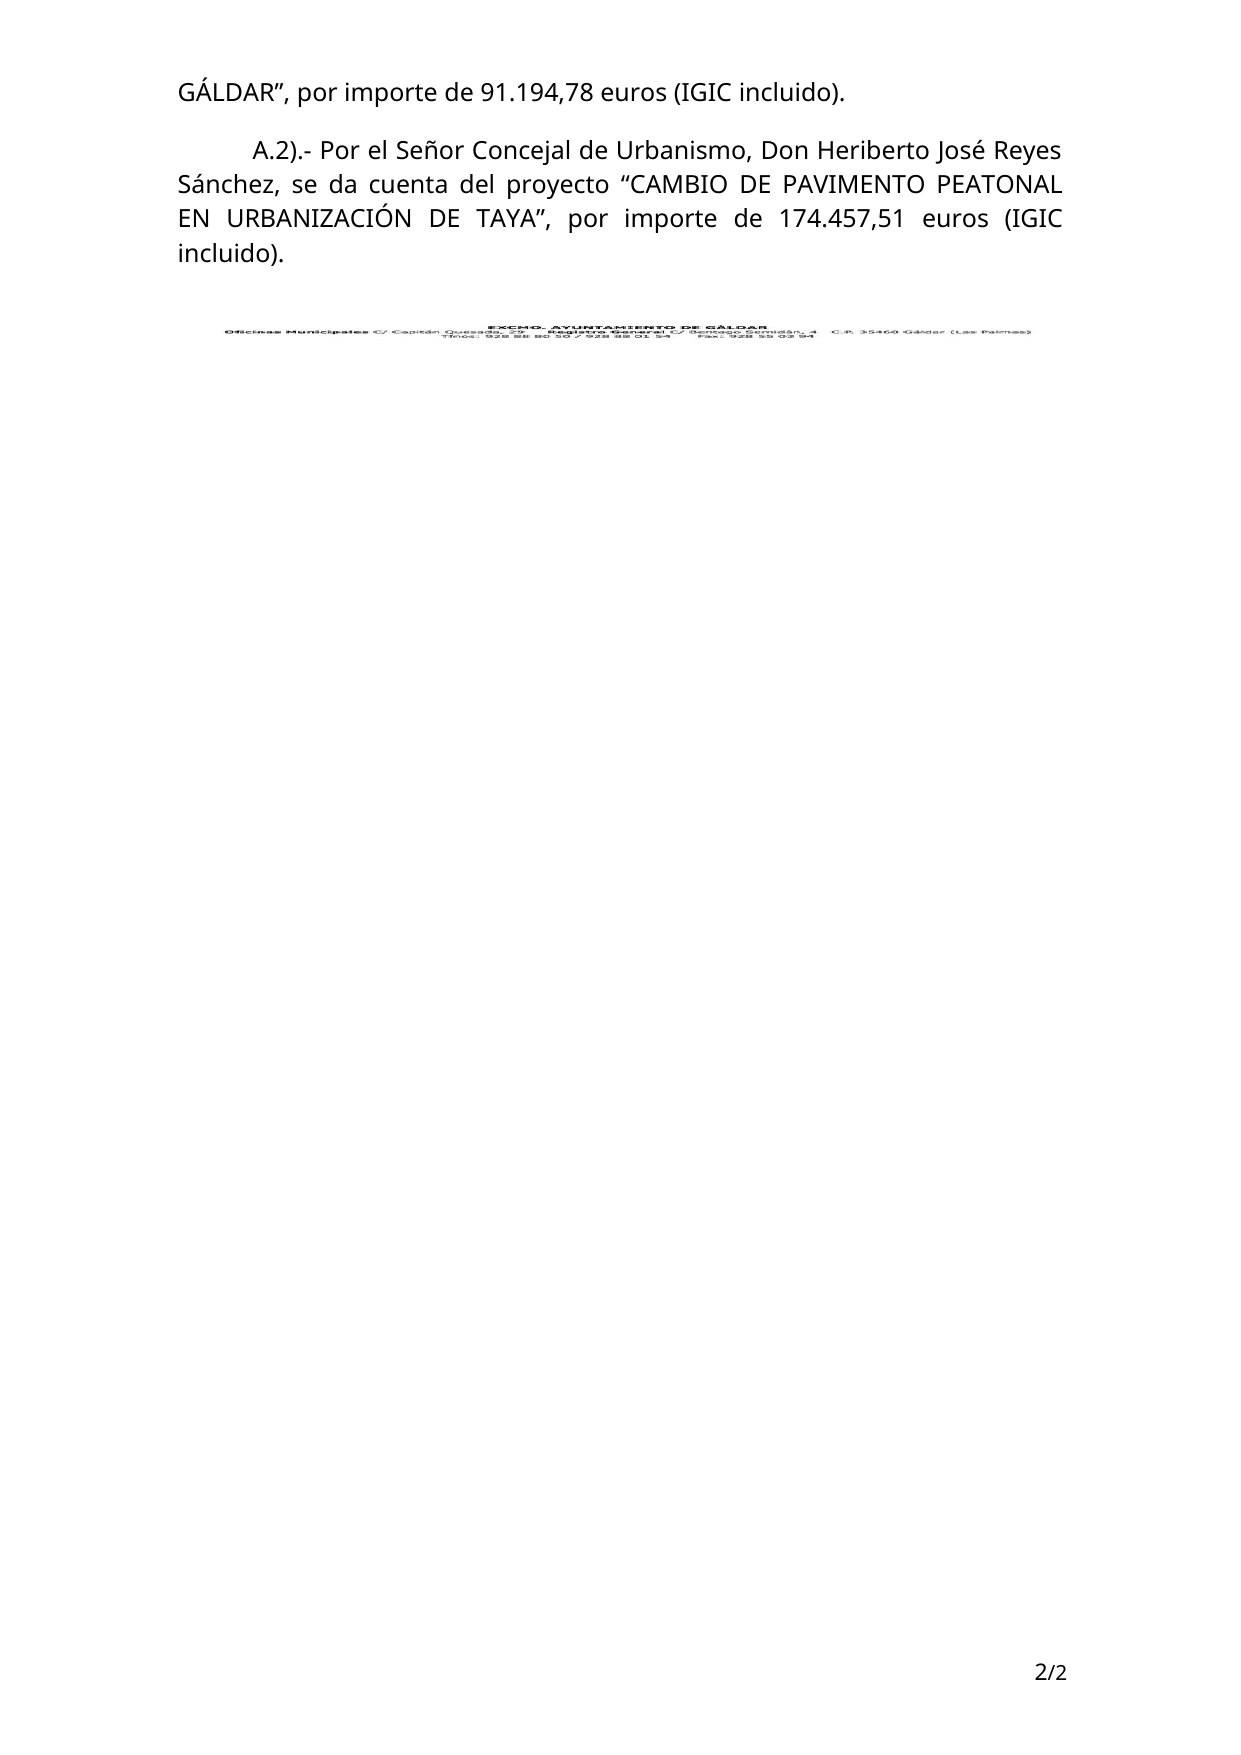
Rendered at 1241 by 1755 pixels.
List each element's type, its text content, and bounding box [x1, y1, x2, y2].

text GÁLDAR”, por importe de 91.194,78 euros (IGIC incluido). [177, 75, 1191, 109]
text A.2).- Por el Señor Concejal de Urbanismo, Don Heriberto José Reyes Sánchez, se da cuenta del proyecto “CAMBIO DE PAVIMENTO PEATONAL EN URBANIZACIÓN DE TAYA”, por importe de 174.457,51 euros (IGIC incluido). [177, 133, 1063, 269]
